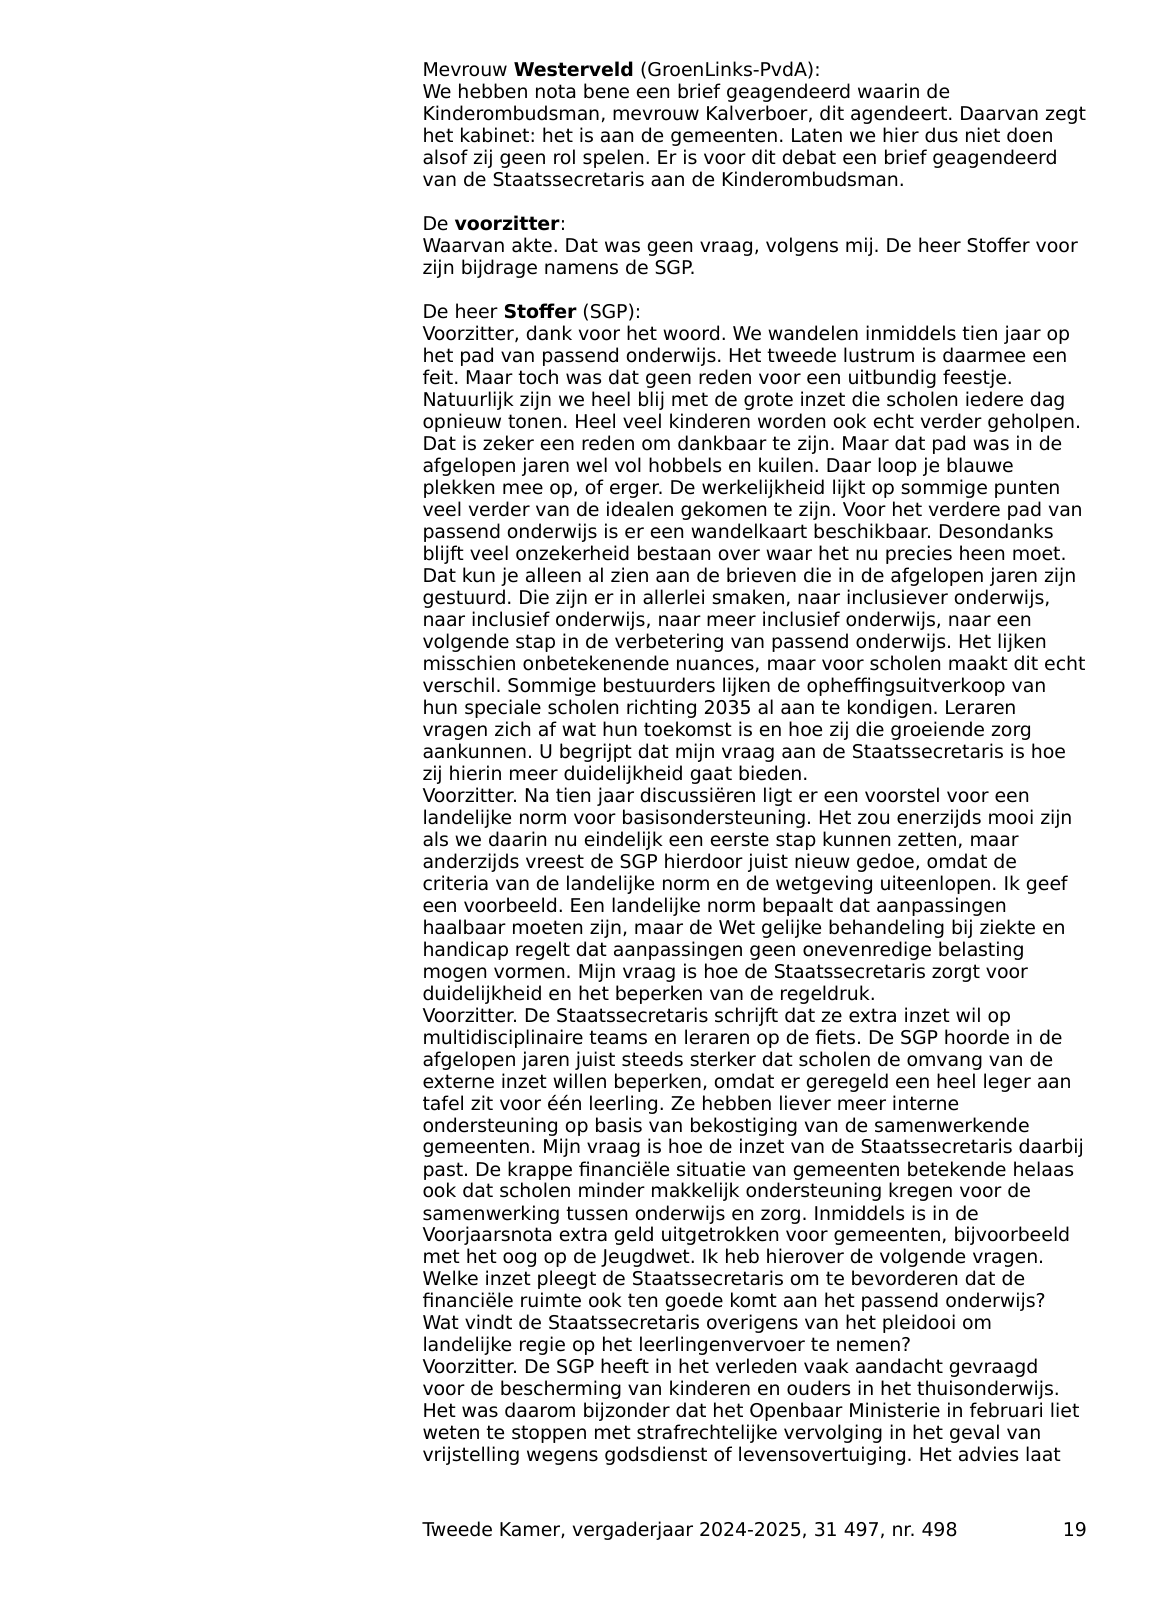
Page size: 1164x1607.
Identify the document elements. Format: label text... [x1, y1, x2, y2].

text Voorzitter. Na tien jaar discussiëren ligt er een voorstel voor een landelijke norm voor basisondersteuning. Het zou enerzijds mooi zijn als we daarin nu eindelijk een eerste stap kunnen zetten, maar anderzijds vreest de SGP hierdoor juist nieuw gedoe, omdat de criteria van de landelijke norm en de wetgeving uiteenlopen. Ik geef een voorbeeld. Een landelijke norm bepaalt dat aanpassingen haalbaar moeten zijn, maar de Wet gelijke behandeling bij ziekte en handicap regelt dat aanpassingen geen onevenredige belasting mogen vormen. Mijn vraag is hoe de Staatssecretaris zorgt voor duidelijkheid en het beperken van de regeldruk. [422, 785, 1087, 1004]
text Mevrouw Westerveld (GroenLinks-PvdA): [422, 59, 1087, 81]
text Voorzitter. De Staatssecretaris schrijft dat ze extra inzet wil op multidisciplinaire teams en leraren op de fiets. De SGP hoorde in de afgelopen jaren juist steeds sterker dat scholen de omvang van de externe inzet willen beperken, omdat er geregeld een heel leger aan tafel zit voor één leerling. Ze hebben liever meer interne ondersteuning op basis van bekostiging van de samenwerkende gemeenten. Mijn vraag is hoe de inzet van de Staatssecretaris daarbij past. De krappe financiële situatie van gemeenten betekende helaas ook dat scholen minder makkelijk ondersteuning kregen voor de samenwerking tussen onderwijs en zorg. Inmiddels is in de Voorjaarsnota extra geld uitgetrokken voor gemeenten, bijvoorbeeld met het oog op de Jeugdwet. Ik heb hierover de volgende vragen. Welke inzet pleegt de Staatssecretaris om te bevorderen dat de financiële ruimte ook ten goede komt aan het passend onderwijs? Wat vindt de Staatssecretaris overigens van het pleidooi om landelijke regie op het leerlingenvervoer te nemen? [422, 1004, 1087, 1356]
text Voorzitter, dank voor het woord. We wandelen inmiddels tien jaar op het pad van passend onderwijs. Het tweede lustrum is daarmee een feit. Maar toch was dat geen reden voor een uitbundig feestje. Natuurlijk zijn we heel blij met de grote inzet die scholen iedere dag opnieuw tonen. Heel veel kinderen worden ook echt verder geholpen. Dat is zeker een reden om dankbaar te zijn. Maar dat pad was in de afgelopen jaren wel vol hobbels en kuilen. Daar loop je blauwe plekken mee op, of erger. De werkelijkheid lijkt op sommige punten veel verder van de idealen gekomen te zijn. Voor het verdere pad van passend onderwijs is er een wandelkaart beschikbaar. Desondanks blijft veel onzekerheid bestaan over waar het nu precies heen moet. Dat kun je alleen al zien aan de brieven die in de afgelopen jaren zijn gestuurd. Die zijn er in allerlei smaken, naar inclusiever onderwijs, naar inclusief onderwijs, naar meer inclusief onderwijs, naar een volgende stap in de verbetering van passend onderwijs. Het lijken misschien onbetekenende nuances, maar voor scholen maakt dit echt verschil. Sommige bestuurders lijken de opheffingsuitverkoop van hun speciale scholen richting 2035 al aan te kondigen. Leraren vragen zich af wat hun toekomst is en hoe zij die groeiende zorg aankunnen. U begrijpt dat mijn vraag aan de Staatssecretaris is hoe zij hierin meer duidelijkheid gaat bieden. [422, 323, 1087, 785]
text De voorzitter: [422, 213, 1087, 235]
text De heer Stoffer (SGP): [422, 301, 1087, 323]
text We hebben nota bene een brief geagendeerd waarin de Kinderombudsman, mevrouw Kalverboer, dit agendeert. Daarvan zegt het kabinet: het is aan de gemeenten. Laten we hier dus niet doen alsof zij geen rol spelen. Er is voor dit debat een brief geagendeerd van de Staatssecretaris aan de Kinderombudsman. [422, 81, 1087, 191]
text Waarvan akte. Dat was geen vraag, volgens mij. De heer Stoffer voor zijn bijdrage namens de SGP. [422, 235, 1087, 279]
text Voorzitter. De SGP heeft in het verleden vaak aandacht gevraagd voor de bescherming van kinderen en ouders in het thuisonderwijs. Het was daarom bijzonder dat het Openbaar Ministerie in februari liet weten te stoppen met strafrechtelijke vervolging in het geval van vrijstelling wegens godsdienst of levensovertuiging. Het advies laat [422, 1356, 1087, 1466]
